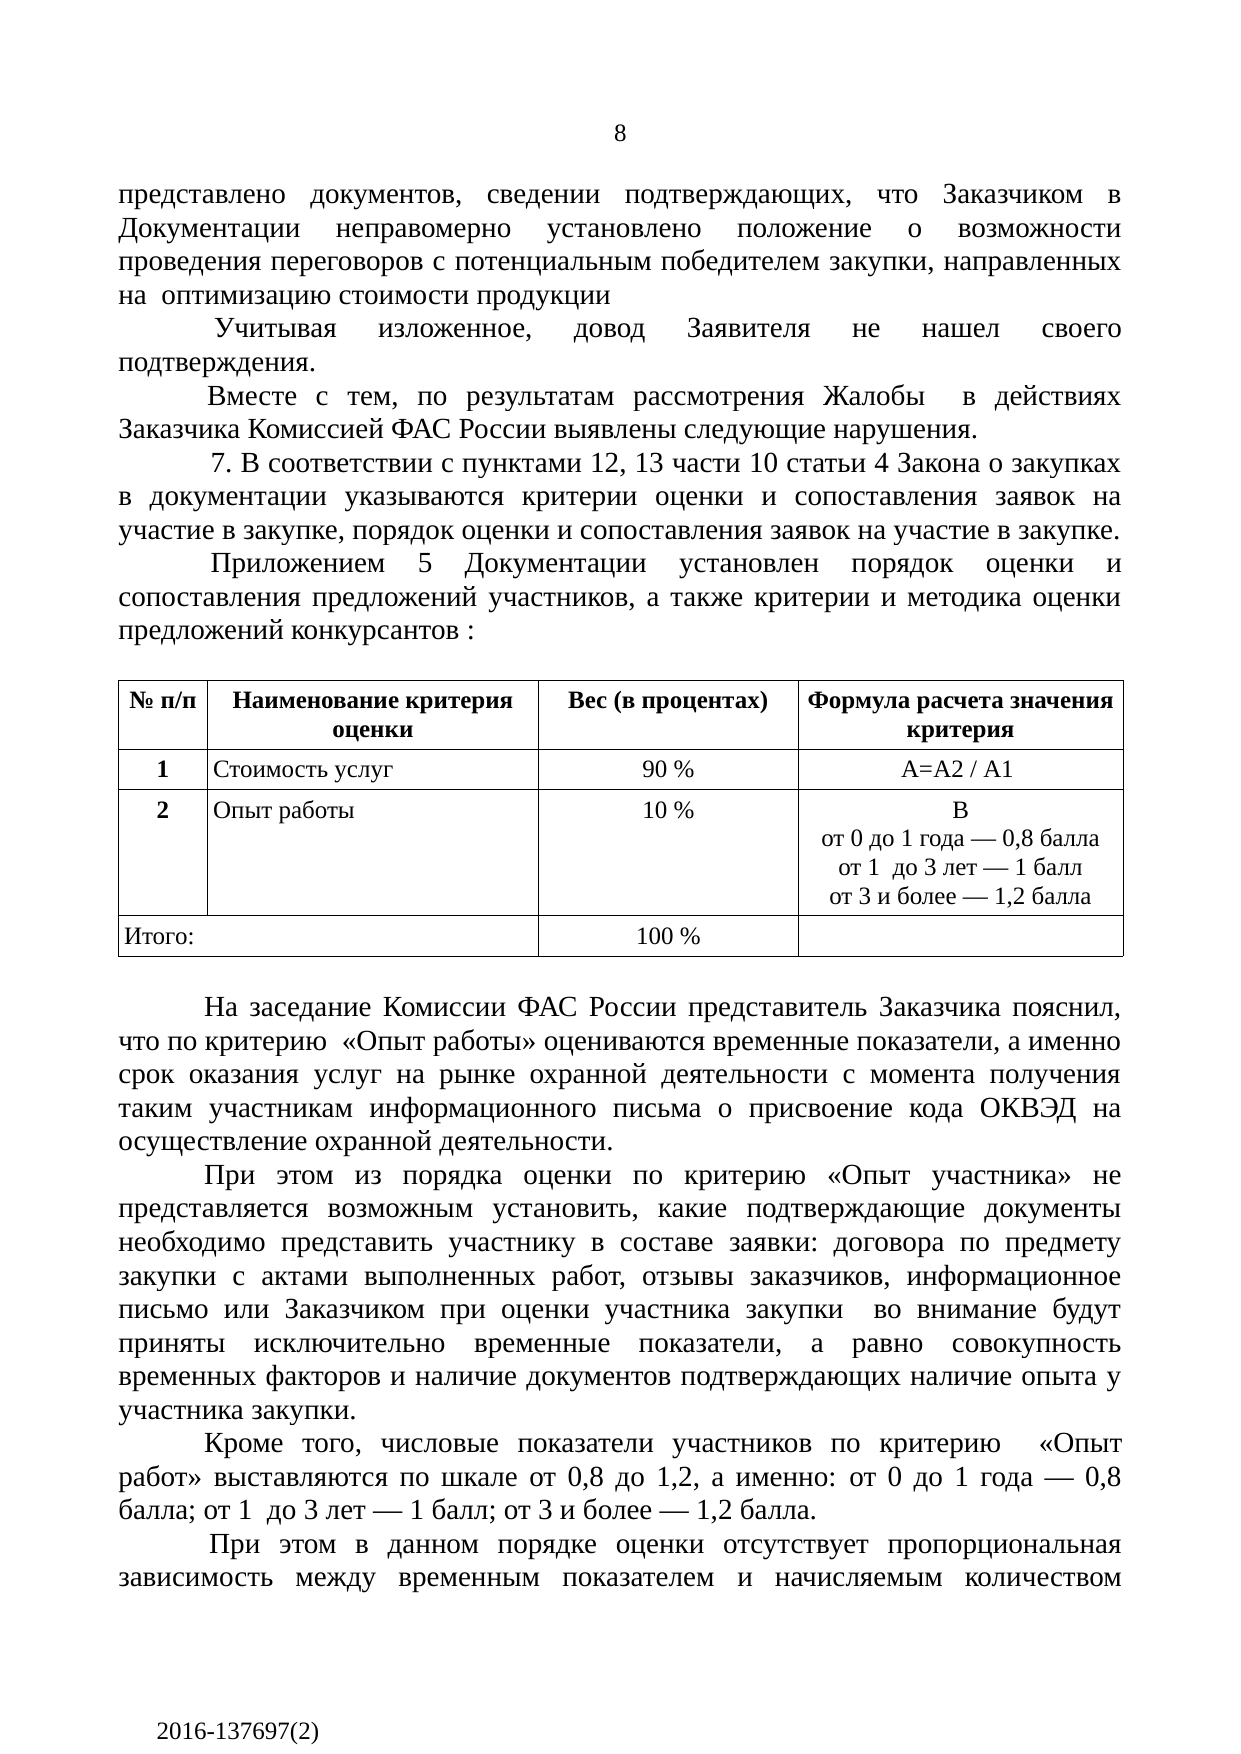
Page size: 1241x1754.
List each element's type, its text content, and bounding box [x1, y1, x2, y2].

table_cell 1 [119, 750, 207, 789]
table_header № п/п [119, 681, 207, 748]
table_header Вес (в процентах) [539, 681, 798, 748]
table_cell 10 % [539, 790, 798, 915]
table_cell Итого: [119, 916, 538, 956]
text Учитывая изложенное, довод Заявителя не нашел своего подтверждения. [118, 311, 1122, 378]
text Кроме того, числовые показатели участников по критерию «Опыт работ» выставляются по шкале от 0,8 до 1,2, а именно: от 0 до 1 года — 0,8 балла; от 1 до 3 лет — 1 балл; от 3 и более — 1,2 балла. [118, 1425, 1122, 1526]
text При этом в данном порядке оценки отсутствует пропорциональная зависимость между временным показателем и начисляемым количеством [118, 1526, 1122, 1593]
table_cell Стоимость услуг [208, 750, 538, 789]
table_cell [799, 916, 1123, 956]
table_cell 90 % [539, 750, 798, 789]
table_header Формула расчета значения критерия [799, 681, 1123, 748]
text Приложением 5 Документации установлен порядок оценки и сопоставления предложений участников, а также критерии и методика оценки предложений конкурсантов : [118, 545, 1122, 646]
text На заседание Комиссии ФАС России представитель Заказчика пояснил, что по критерию «Опыт работы» оцениваются временные показатели, а именно срок оказания услуг на рынке охранной деятельности с момента получения таким участникам информационного письма о присвоение кода ОКВЭД на осуществление охранной деятельности. [118, 989, 1122, 1157]
table_cell А=А2 / А1 [799, 750, 1123, 789]
table_header Наименование критерия оценки [208, 681, 538, 748]
table_cell 100 % [539, 916, 798, 956]
text При этом из порядка оценки по критерию «Опыт участника» не представляется возможным установить, какие подтверждающие документы необходимо представить участнику в составе заявки: договора по предмету закупки с актами выполненных работ, отзывы заказчиков, информационное письмо или Заказчиком при оценки участника закупки во внимание будут приняты исключительно временные показатели, а равно совокупность временных факторов и наличие документов подтверждающих наличие опыта у участника закупки. [118, 1157, 1122, 1425]
table_cell В от 0 до 1 года — 0,8 балла от 1 до 3 лет — 1 балл от 3 и более — 1,2 балла [799, 790, 1123, 915]
text представлено документов, сведении подтверждающих, что Заказчиком в Документации неправомерно установлено положение о возможности проведения переговоров с потенциальным победителем закупки, направленных на оптимизацию стоимости продукции [118, 176, 1122, 311]
text Вместе с тем, по результатам рассмотрения Жалобы в действиях Заказчика Комиссией ФАС России выявлены следующие нарушения. [118, 378, 1122, 445]
table_cell 2 [119, 790, 207, 915]
text 7. В соответствии с пунктами 12, 13 части 10 статьи 4 Закона о закупках в документации указываются критерии оценки и сопоставления заявок на участие в закупке, порядок оценки и сопоставления заявок на участие в закупке. [118, 445, 1122, 545]
table_cell Опыт работы [208, 790, 538, 915]
